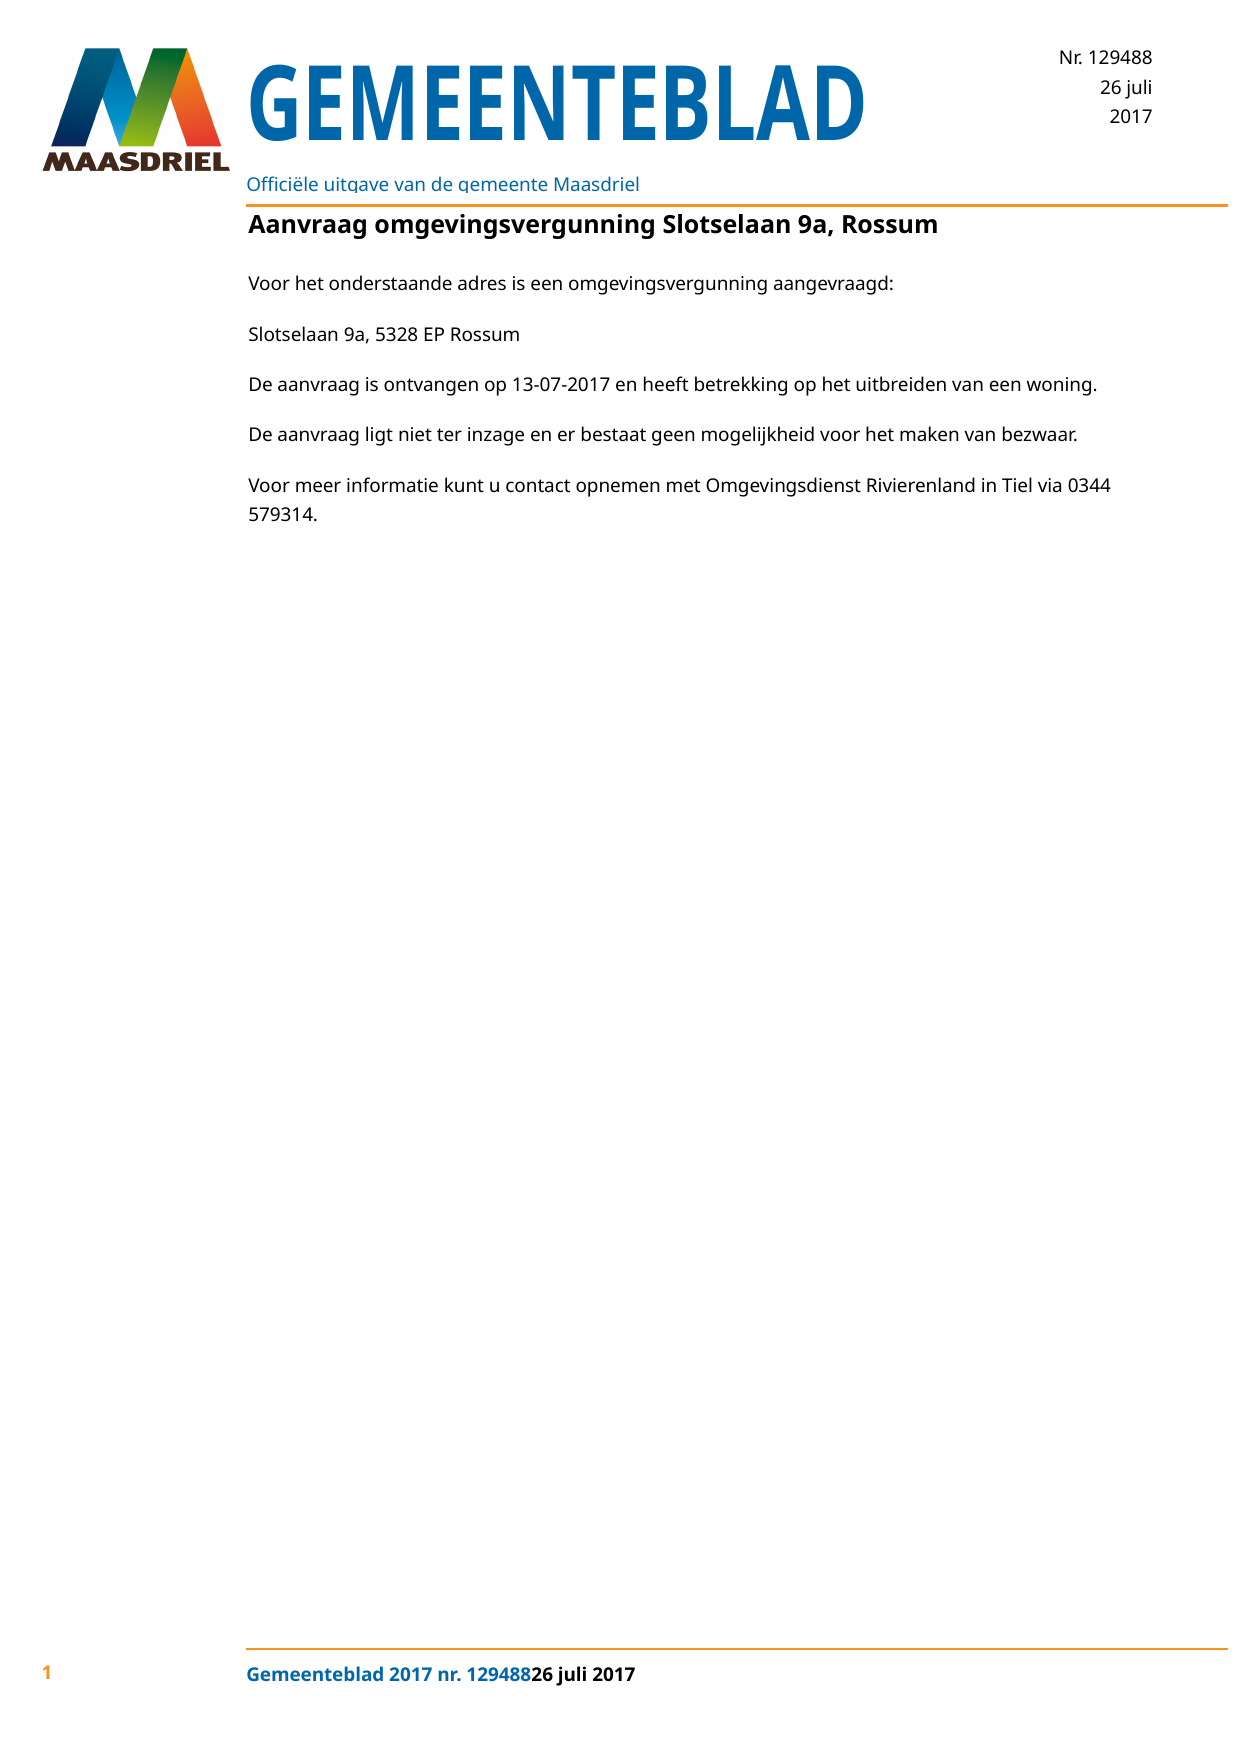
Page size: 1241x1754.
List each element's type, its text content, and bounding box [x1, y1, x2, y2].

text De aanvraag is ontvangen op 13-07-2017 en heeft betrekking op het uitbreiden van een woning. [248, 371, 1152, 397]
text De aanvraag ligt niet ter inzage en er bestaat geen mogelijkheid voor het maken van bezwaar. [248, 422, 1152, 447]
text Aanvraag omgevingsvergunning Slotselaan 9a, Rossum [248, 207, 1152, 241]
text Voor meer informatie kunt u contact opnemen met Omgevingsdienst Rivierenland in Tiel via 0344 579314. [248, 472, 1152, 527]
picture [41, 47, 231, 172]
text Slotselaan 9a, 5328 EP Rossum [248, 321, 1152, 346]
text Voor het onderstaande adres is een omgevingsvergunning aangevraagd: [248, 270, 1152, 296]
